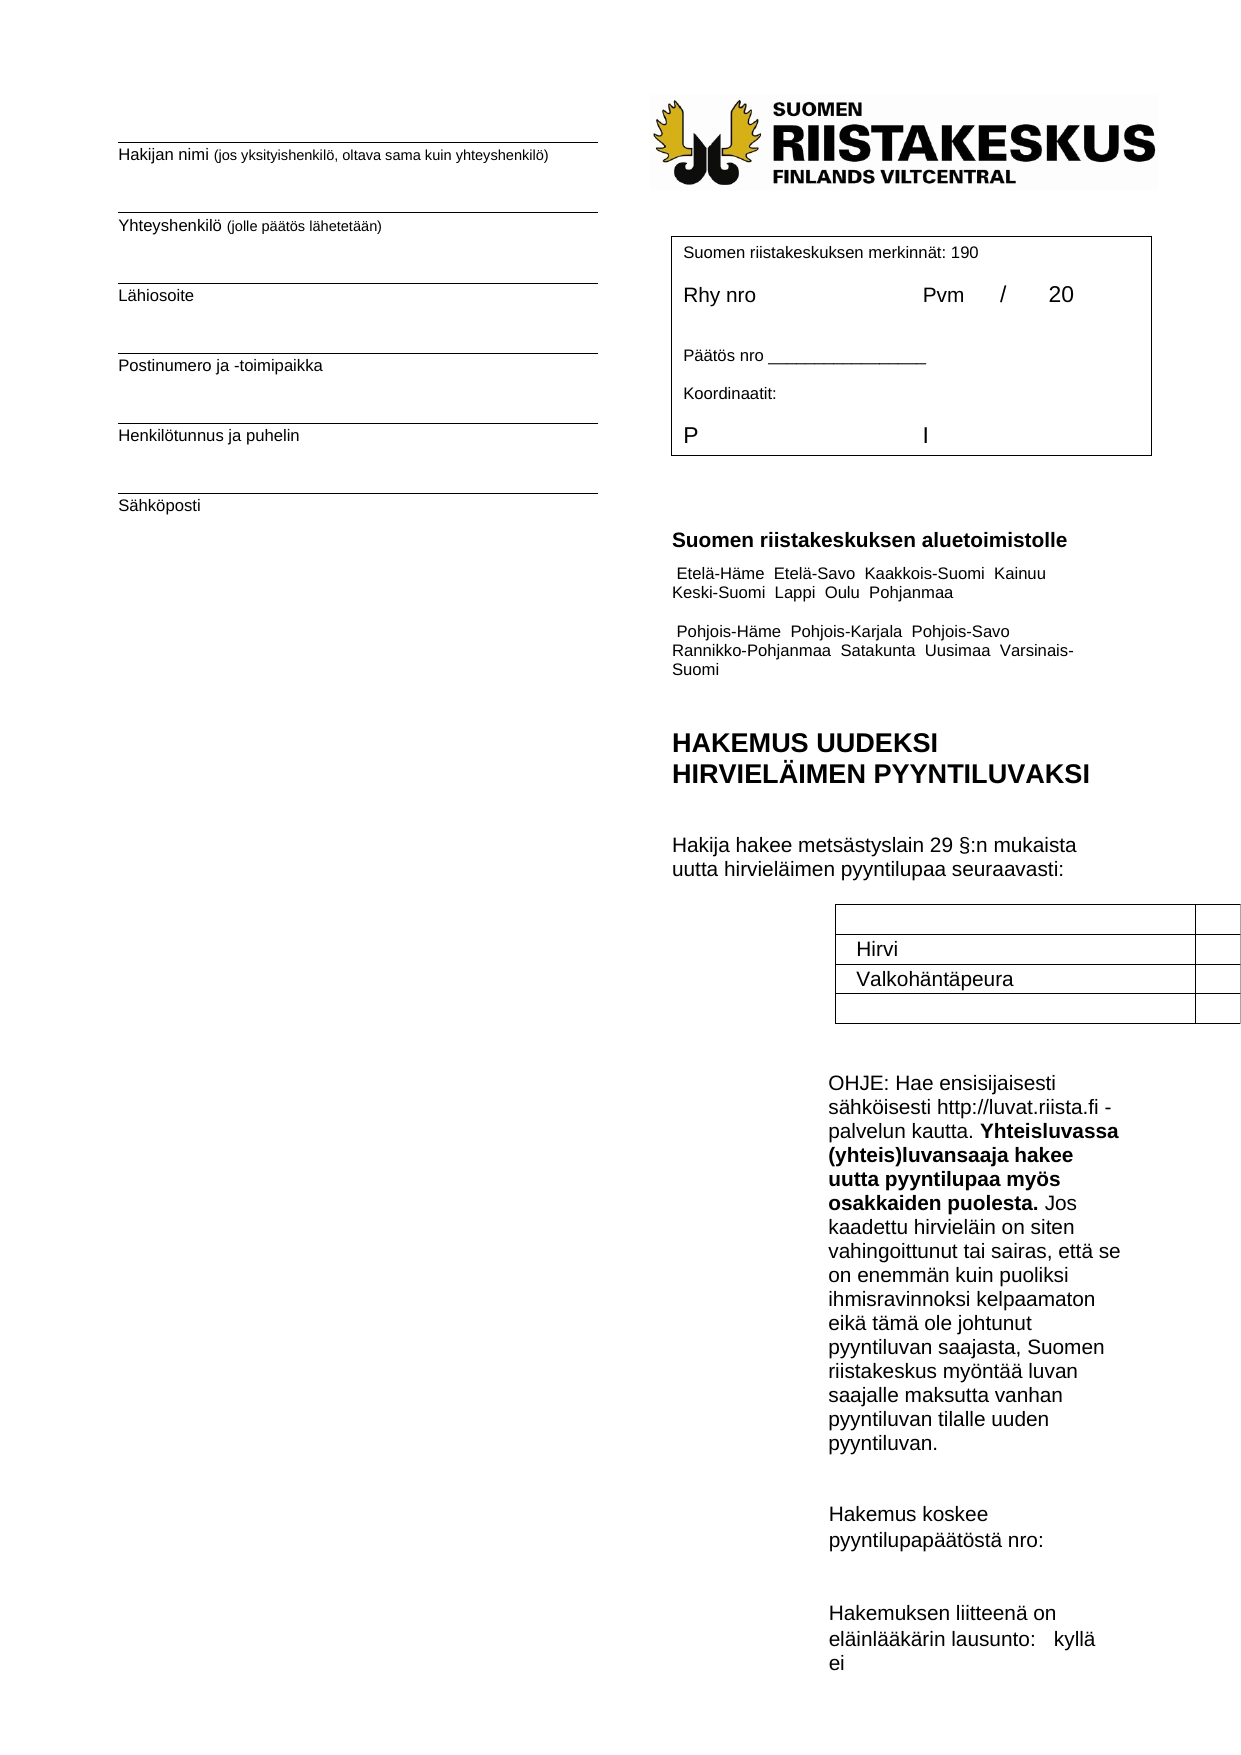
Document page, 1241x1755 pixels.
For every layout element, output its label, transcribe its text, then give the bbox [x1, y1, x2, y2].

table_cell [836, 994, 1195, 1023]
table_cell Hirvi [836, 935, 1195, 963]
text Hakija hakee metsästyslain 29 §:n mukaista uutta hirvieläimen pyyntilupaa seuraavasti: [672, 832, 1122, 880]
text Suomen riistakeskuksen aluetoimistolle [672, 527, 1093, 551]
text Postinumero ja -toimipaikka [118, 354, 598, 375]
text Hakemuksen liitteenä on eläinlääkärin lausunto: kyllä ei [828, 1601, 1122, 1675]
table_header [836, 905, 1195, 934]
table_cell Valkohäntäpeura [836, 965, 1195, 993]
text Yhteyshenkilö (jolle päätös lähetetään) [118, 213, 598, 234]
text Henkilötunnus ja puhelin [118, 424, 598, 445]
table_cell kpl [1196, 935, 1240, 963]
table_cell kpl [1196, 965, 1240, 993]
text Hakemus koskee pyyntilupapäätöstä nro: [828, 1502, 1122, 1553]
text Lähiosoite [118, 284, 598, 305]
text OHJE: Hae ensisijaisesti sähköisesti http://luvat.riista.fi -palvelun kautta. Yhteisluvassa (yhteis)luvansaaja hakee uutta pyyntilupaa myös osakkaiden puolesta. Jos kaadettu hirvieläin on siten vahingoittunut tai sairas, että se on enemmän kuin puoliksi ihmisravinnoksi kelpaamaton eikä tämä ole johtunut pyyntiluvan saajasta, Suomen riistakeskus myöntää luvan saajalle maksutta vanhan pyyntiluvan tilalle uuden pyyntiluvan. [828, 1071, 1122, 1454]
table_header Aikuinen [1196, 905, 1240, 934]
text Hakijan nimi (jos yksityishenkilö, oltava sama kuin yhteyshenkilö) [118, 143, 598, 164]
table_header Suomen riistakeskuksen merkinnät: 190 Rhy nro Pvm / 20 Päätös nro _________________ Koordinaatit: P I [672, 237, 1151, 454]
table_cell kpl [1196, 994, 1240, 1023]
text HAKEMUS UUDEKSI HIRVIELÄIMEN PYYNTILUVAKSI [672, 727, 1093, 789]
text Etelä-Häme Etelä-Savo Kaakkois-Suomi Kainuu Keski-Suomi Lappi Oulu Pohjanmaa [672, 564, 1093, 602]
text Pohjois-Häme Pohjois-Karjala Pohjois-Savo Rannikko-Pohjanmaa Satakunta Uusimaa Varsinais-Suomi [672, 621, 1093, 679]
text Sähköposti [118, 494, 598, 515]
